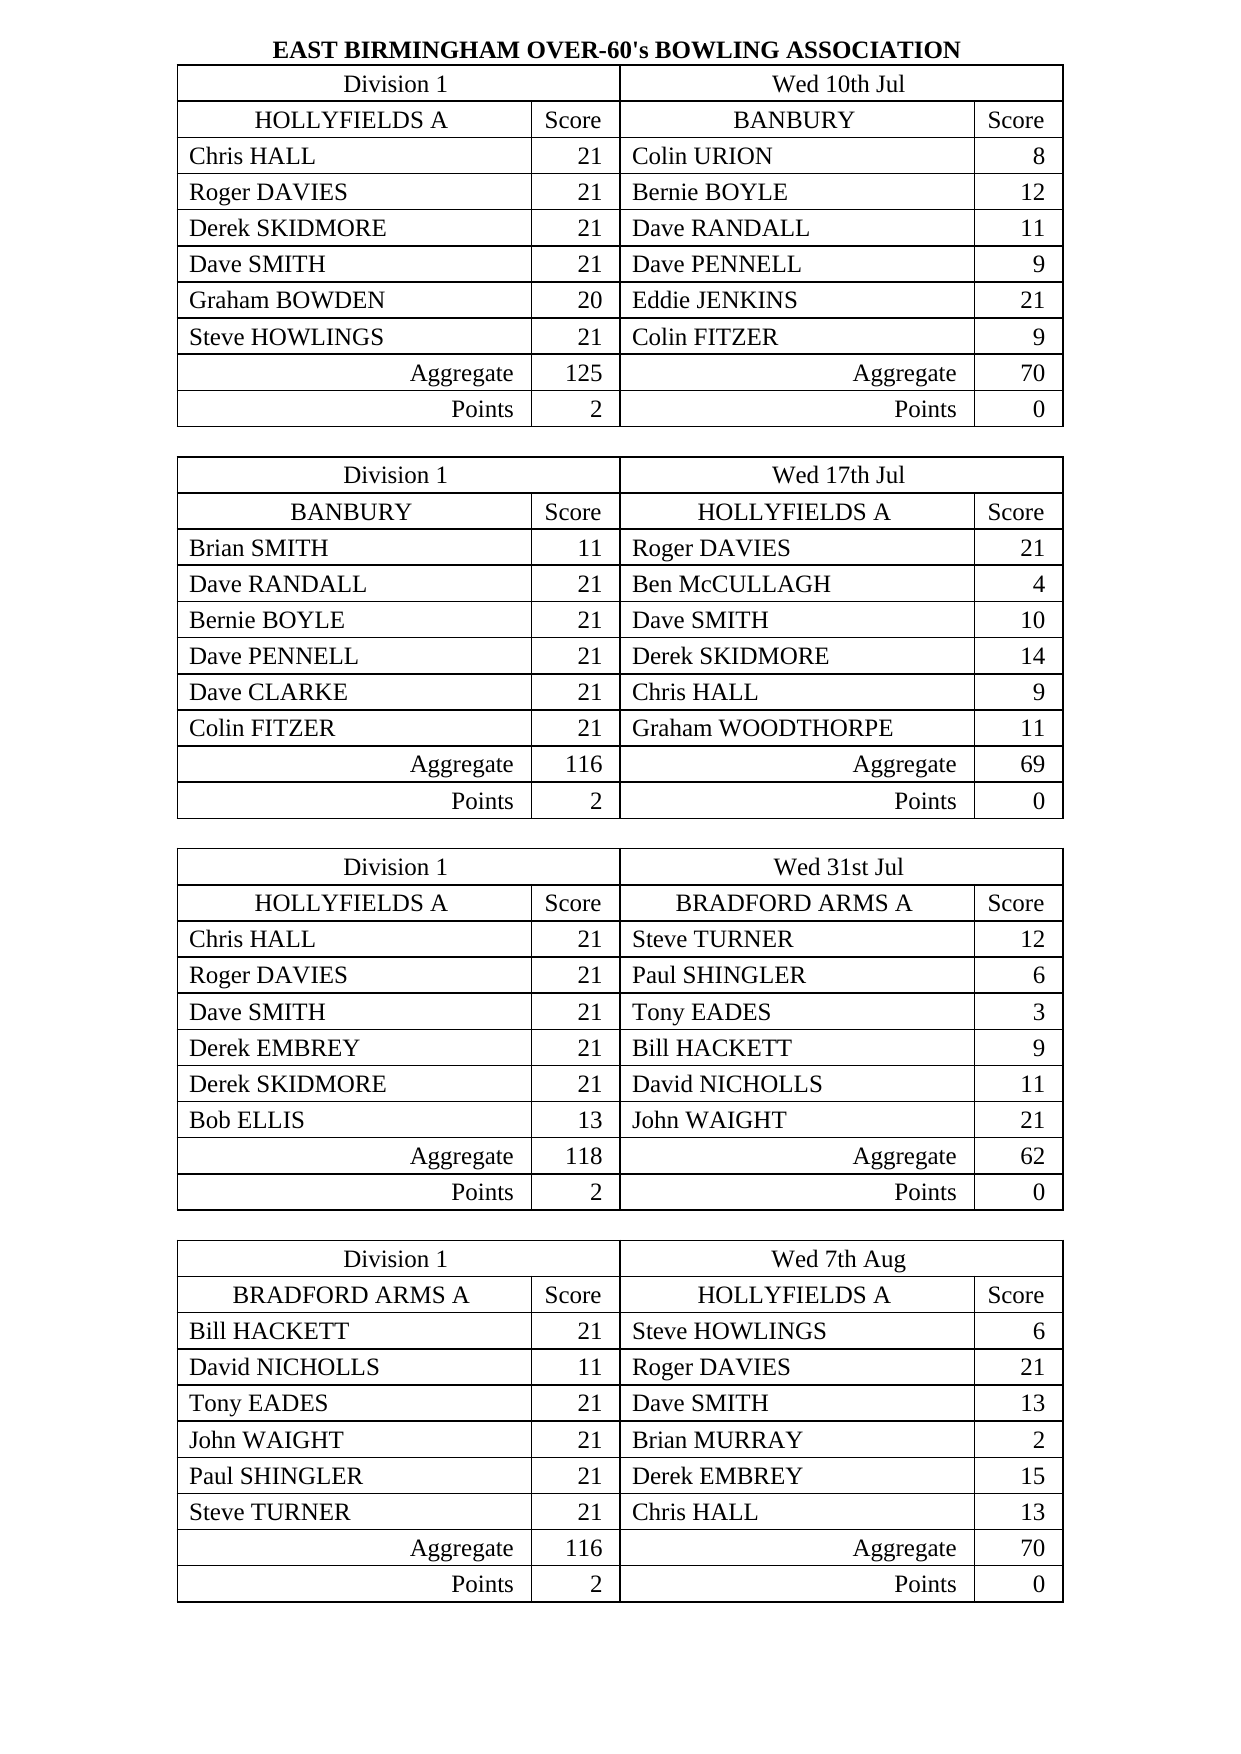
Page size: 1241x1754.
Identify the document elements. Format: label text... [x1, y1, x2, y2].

table_cell HOLLYFIELDS A [621, 1277, 974, 1312]
table_cell Colin FITZER [621, 319, 974, 353]
table_cell Bill HACKETT [178, 1313, 531, 1348]
table_cell Score [975, 102, 1062, 136]
table_cell 11 [532, 530, 619, 564]
table_cell 21 [532, 1066, 619, 1101]
table_cell Chris HALL [178, 138, 531, 173]
table_cell 116 [532, 1530, 619, 1565]
table_cell Points [621, 1566, 974, 1601]
table_cell Dave PENNELL [178, 638, 531, 673]
table_cell 21 [532, 922, 619, 956]
table_cell Ben McCULLAGH [621, 566, 974, 601]
table_cell 6 [975, 958, 1062, 992]
table_cell 21 [532, 1458, 619, 1492]
table_cell BANBURY [621, 102, 974, 136]
table_cell BANBURY [178, 494, 531, 528]
table_cell Points [178, 1566, 531, 1601]
table_cell 21 [532, 675, 619, 709]
table_cell Steve HOWLINGS [178, 319, 531, 353]
table_cell Paul SHINGLER [621, 958, 974, 992]
table_cell 12 [975, 922, 1062, 956]
table_cell Steve HOWLINGS [621, 1313, 974, 1348]
table_cell Chris HALL [178, 922, 531, 956]
table_cell 21 [975, 1350, 1062, 1384]
table_cell 13 [975, 1386, 1062, 1420]
table_cell Steve TURNER [621, 922, 974, 956]
table_cell 8 [975, 138, 1062, 173]
table_cell 21 [532, 1386, 619, 1420]
table_cell 70 [975, 1530, 1062, 1565]
table_cell Aggregate [178, 1530, 531, 1565]
table_cell 9 [975, 247, 1062, 281]
table_cell David NICHOLLS [621, 1066, 974, 1101]
table_cell 9 [975, 319, 1062, 353]
table_cell 11 [975, 711, 1062, 745]
table_cell Steve TURNER [178, 1494, 531, 1529]
table_cell 0 [975, 1175, 1062, 1209]
table_cell Paul SHINGLER [178, 1458, 531, 1492]
table_cell 13 [532, 1102, 619, 1137]
table_cell Points [621, 391, 974, 426]
table_cell Roger DAVIES [621, 1350, 974, 1384]
table_cell Aggregate [178, 747, 531, 781]
table_cell 21 [532, 958, 619, 992]
table_cell Roger DAVIES [178, 174, 531, 209]
table_header Division 1 [178, 458, 619, 492]
table_cell Tony EADES [178, 1386, 531, 1420]
table_cell Aggregate [621, 1138, 974, 1173]
table_cell Bernie BOYLE [621, 174, 974, 209]
table_cell Aggregate [178, 355, 531, 389]
table_cell Aggregate [621, 355, 974, 389]
table_cell 2 [975, 1422, 1062, 1456]
table_cell Derek EMBREY [621, 1458, 974, 1492]
table_cell Score [532, 1277, 619, 1312]
table_cell Derek EMBREY [178, 1030, 531, 1064]
table_header Division 1 [178, 1241, 619, 1276]
table_cell 4 [975, 566, 1062, 601]
table_cell HOLLYFIELDS A [178, 886, 531, 920]
table_cell 70 [975, 355, 1062, 389]
table_cell 21 [532, 1313, 619, 1348]
table_cell 2 [532, 391, 619, 426]
table_cell 125 [532, 355, 619, 389]
table_cell 20 [532, 283, 619, 317]
table_header Wed 17th Jul [621, 458, 1062, 492]
table_cell Points [178, 1175, 531, 1209]
table_cell Score [532, 102, 619, 136]
table_header Division 1 [178, 66, 619, 100]
table_cell 21 [532, 602, 619, 637]
table_cell 21 [532, 210, 619, 245]
table_cell 9 [975, 1030, 1062, 1064]
table_header Wed 10th Jul [621, 66, 1062, 100]
table_cell Dave SMITH [178, 994, 531, 1028]
table_cell 3 [975, 994, 1062, 1028]
table_cell Derek SKIDMORE [621, 638, 974, 673]
table_cell John WAIGHT [178, 1422, 531, 1456]
table_cell Dave RANDALL [178, 566, 531, 601]
table_cell 2 [532, 783, 619, 817]
table_cell Dave SMITH [621, 602, 974, 637]
table_cell 21 [532, 1494, 619, 1529]
table_cell Bill HACKETT [621, 1030, 974, 1064]
table_cell 13 [975, 1494, 1062, 1529]
table_cell Dave PENNELL [621, 247, 974, 281]
table_cell Dave SMITH [178, 247, 531, 281]
table_cell 21 [532, 1422, 619, 1456]
table_cell David NICHOLLS [178, 1350, 531, 1384]
table_cell Dave SMITH [621, 1386, 974, 1420]
table_cell Score [532, 494, 619, 528]
table_cell Points [621, 1175, 974, 1209]
table_cell Tony EADES [621, 994, 974, 1028]
table_cell 12 [975, 174, 1062, 209]
table_cell 0 [975, 783, 1062, 817]
table_cell 21 [532, 319, 619, 353]
table_cell 21 [532, 174, 619, 209]
table_cell 14 [975, 638, 1062, 673]
table_cell Points [621, 783, 974, 817]
table_cell 11 [975, 1066, 1062, 1101]
table_cell 21 [532, 1030, 619, 1064]
table_cell 15 [975, 1458, 1062, 1492]
table_cell 69 [975, 747, 1062, 781]
table_cell Score [975, 494, 1062, 528]
table_cell 118 [532, 1138, 619, 1173]
table_cell Derek SKIDMORE [178, 210, 531, 245]
table_cell 10 [975, 602, 1062, 637]
table_cell 2 [532, 1175, 619, 1209]
table_cell 21 [532, 711, 619, 745]
table_cell 0 [975, 391, 1062, 426]
table_cell Score [532, 886, 619, 920]
table_header Division 1 [178, 849, 619, 884]
table_cell Roger DAVIES [621, 530, 974, 564]
table_cell 11 [975, 210, 1062, 245]
table_cell 0 [975, 1566, 1062, 1601]
table_cell 21 [975, 1102, 1062, 1137]
table_cell Points [178, 391, 531, 426]
table_cell Score [975, 886, 1062, 920]
table_cell Eddie JENKINS [621, 283, 974, 317]
table_cell Brian SMITH [178, 530, 531, 564]
table_cell Derek SKIDMORE [178, 1066, 531, 1101]
table_cell 6 [975, 1313, 1062, 1348]
table_cell Graham BOWDEN [178, 283, 531, 317]
table_cell 116 [532, 747, 619, 781]
table_cell 21 [975, 530, 1062, 564]
table_cell 21 [532, 566, 619, 601]
table_cell John WAIGHT [621, 1102, 974, 1137]
table_cell 21 [532, 247, 619, 281]
table_cell Dave RANDALL [621, 210, 974, 245]
table_cell HOLLYFIELDS A [178, 102, 531, 136]
table_cell Aggregate [621, 747, 974, 781]
table_cell Aggregate [178, 1138, 531, 1173]
table_cell Score [975, 1277, 1062, 1312]
table_cell BRADFORD ARMS A [178, 1277, 531, 1312]
table_cell Points [178, 783, 531, 817]
table_cell Aggregate [621, 1530, 974, 1565]
table_cell Colin URION [621, 138, 974, 173]
table_cell BRADFORD ARMS A [621, 886, 974, 920]
table_cell Colin FITZER [178, 711, 531, 745]
table_header Wed 31st Jul [621, 849, 1062, 884]
table_cell 2 [532, 1566, 619, 1601]
table_cell Chris HALL [621, 675, 974, 709]
table_cell 62 [975, 1138, 1062, 1173]
table_cell Brian MURRAY [621, 1422, 974, 1456]
table_cell HOLLYFIELDS A [621, 494, 974, 528]
table_cell 11 [532, 1350, 619, 1384]
table_cell Bob ELLIS [178, 1102, 531, 1137]
table_cell 21 [532, 138, 619, 173]
table_cell 21 [532, 994, 619, 1028]
table_cell Graham WOODTHORPE [621, 711, 974, 745]
table_cell Roger DAVIES [178, 958, 531, 992]
table_cell 21 [975, 283, 1062, 317]
table_cell 21 [532, 638, 619, 673]
table_cell Chris HALL [621, 1494, 974, 1529]
table_cell Bernie BOYLE [178, 602, 531, 637]
table_header Wed 7th Aug [621, 1241, 1062, 1276]
table_cell 9 [975, 675, 1062, 709]
table_cell Dave CLARKE [178, 675, 531, 709]
